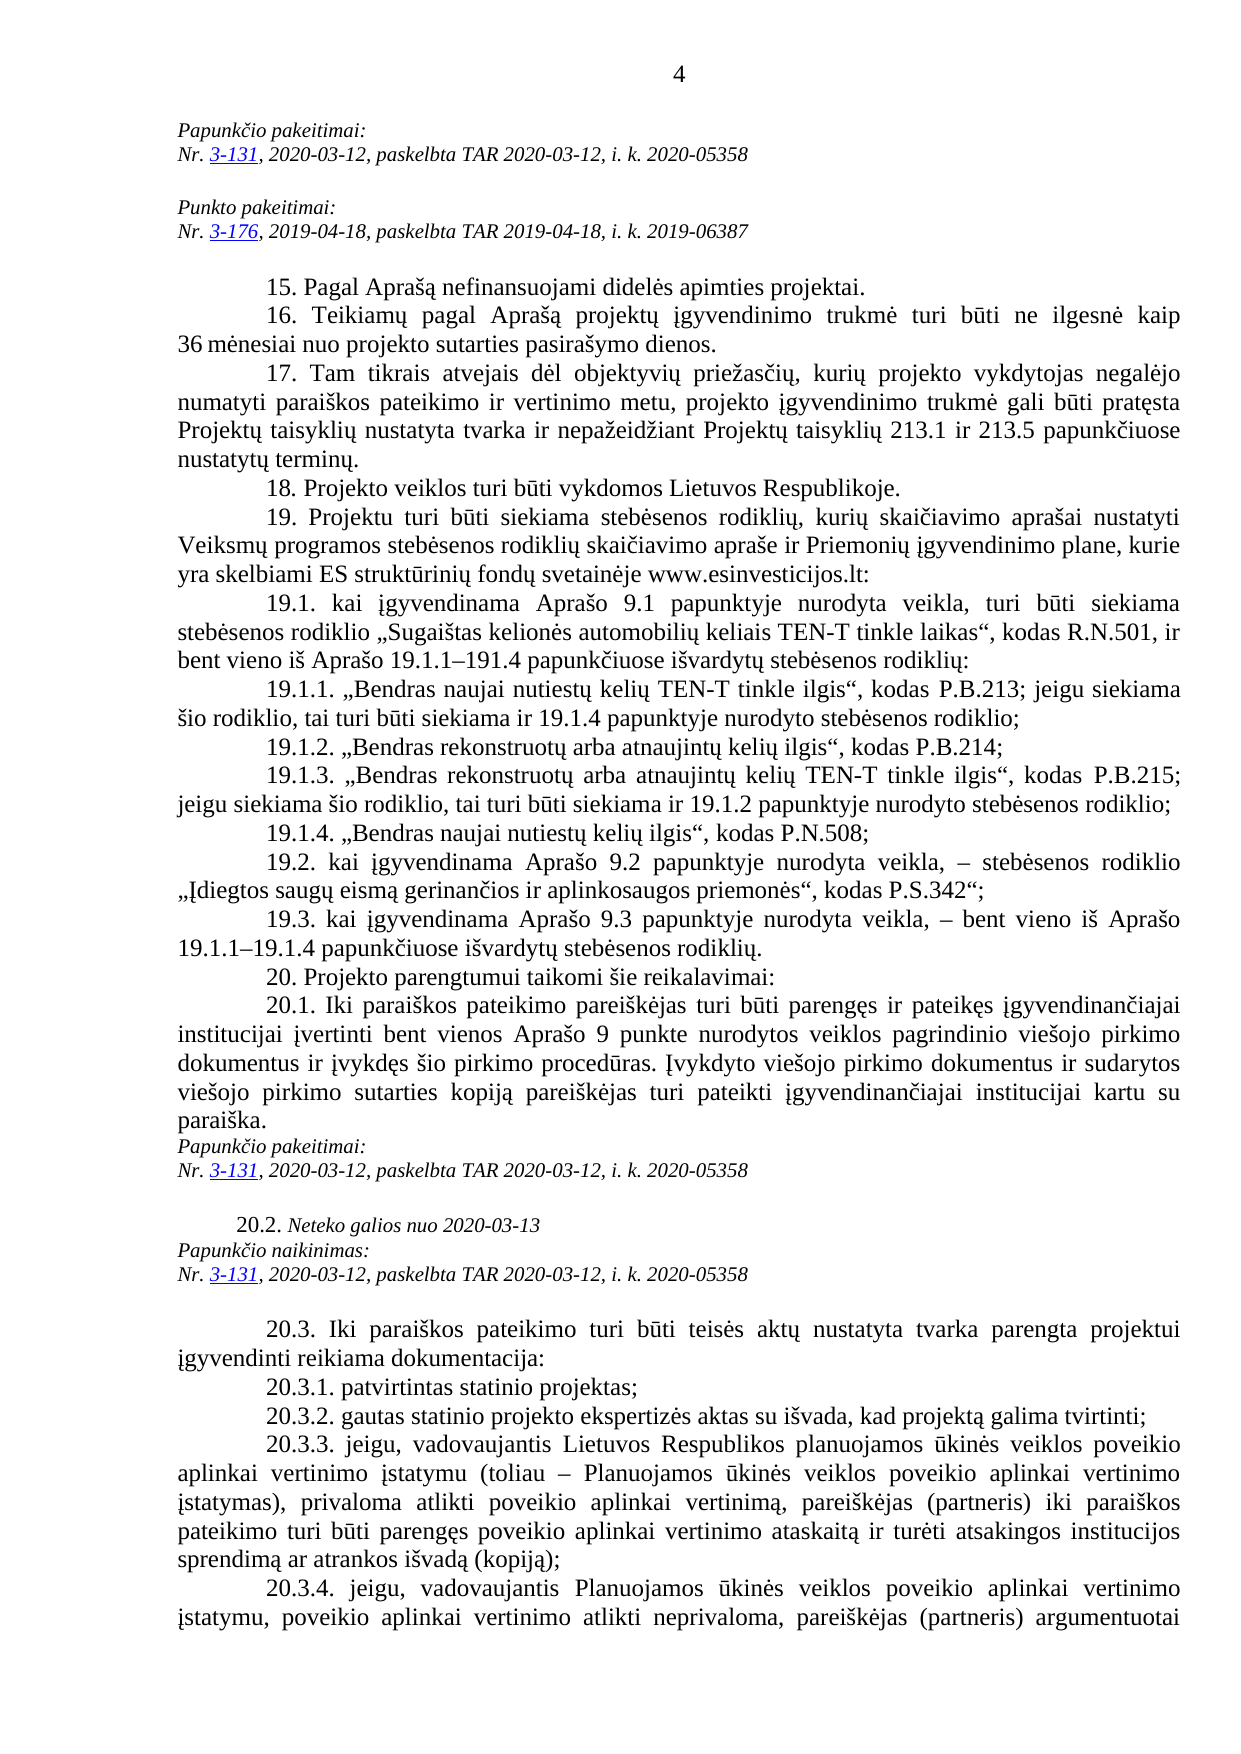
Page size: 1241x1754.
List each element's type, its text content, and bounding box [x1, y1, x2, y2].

text Nr. 3-131, 2020-03-12, paskelbta TAR 2020-03-12, i. k. 2020-05358 [177, 1262, 1181, 1286]
text Nr. 3-131, 2020-03-12, paskelbta TAR 2020-03-12, i. k. 2020-05358 [177, 142, 1181, 166]
text Papunkčio naikinimas: [177, 1238, 1181, 1262]
text 19. Projektu turi būti siekiama stebėsenos rodiklių, kurių skaičiavimo aprašai nustatyti Veiksmų programos stebėsenos rodiklių skaičiavimo apraše ir Priemonių įgyvendinimo plane, kurie yra skelbiami ES struktūrinių fondų svetainėje www.esinvesticijos.lt: [177, 502, 1181, 588]
text 20.1. Iki paraiškos pateikimo pareiškėjas turi būti parengęs ir pateikęs įgyvendinančiajai institucijai įvertinti bent vienos Aprašo 9 punkte nurodytos veiklos pagrindinio viešojo pirkimo dokumentus ir įvykdęs šio pirkimo procedūras. Įvykdyto viešojo pirkimo dokumentus ir sudarytos viešojo pirkimo sutarties kopiją pareiškėjas turi pateikti įgyvendinančiajai institucijai kartu su paraiška. [177, 991, 1181, 1134]
text 16. Teikiamų pagal Aprašą projektų įgyvendinimo trukmė turi būti ne ilgesnė kaip 36 mėnesiai nuo projekto sutarties pasirašymo dienos. [177, 301, 1181, 358]
text 20.2. Neteko galios nuo 2020-03-13 [177, 1211, 1181, 1238]
text Nr. 3-176, 2019-04-18, paskelbta TAR 2019-04-18, i. k. 2019-06387 [177, 219, 1181, 243]
text 20.3.4. jeigu, vadovaujantis Planuojamos ūkinės veiklos poveikio aplinkai vertinimo įstatymu, poveikio aplinkai vertinimo atlikti neprivaloma, pareiškėjas (partneris) argumentuotai [177, 1573, 1181, 1631]
text 20. Projekto parengtumui taikomi šie reikalavimai: [177, 962, 1181, 991]
text 17. Tam tikrais atvejais dėl objektyvių priežasčių, kurių projekto vykdytojas negalėjo numatyti paraiškos pateikimo ir vertinimo metu, projekto įgyvendinimo trukmė gali būti pratęsta Projektų taisyklių nustatyta tvarka ir nepažeidžiant Projektų taisyklių 213.1 ir 213.5 papunkčiuose nustatytų terminų. [177, 358, 1181, 473]
text 15. Pagal Aprašą nefinansuojami didelės apimties projektai. [177, 272, 1181, 301]
text 20.3.1. patvirtintas statinio projektas; [177, 1372, 1181, 1401]
text 19.1.4. „Bendras naujai nutiestų kelių ilgis“, kodas P.N.508; [177, 818, 1181, 847]
text Punkto pakeitimai: [177, 195, 1181, 219]
text 20.3. Iki paraiškos pateikimo turi būti teisės aktų nustatyta tvarka parengta projektui įgyvendinti reikiama dokumentacija: [177, 1314, 1181, 1372]
text 18. Projekto veiklos turi būti vykdomos Lietuvos Respublikoje. [177, 473, 1181, 502]
text 19.1. kai įgyvendinama Aprašo 9.1 papunktyje nurodyta veikla, turi būti siekiama stebėsenos rodiklio „Sugaištas kelionės automobilių keliais TEN-T tinkle laikas“, kodas R.N.501, ir bent vieno iš Aprašo 19.1.1–191.4 papunkčiuose išvardytų stebėsenos rodiklių: [177, 588, 1181, 674]
text 19.3. kai įgyvendinama Aprašo 9.3 papunktyje nurodyta veikla, – bent vieno iš Aprašo 19.1.1–19.1.4 papunkčiuose išvardytų stebėsenos rodiklių. [177, 904, 1181, 962]
text 19.1.2. „Bendras rekonstruotų arba atnaujintų kelių ilgis“, kodas P.B.214; [177, 732, 1181, 761]
text 19.2. kai įgyvendinama Aprašo 9.2 papunktyje nurodyta veikla, – stebėsenos rodiklio „Įdiegtos saugų eismą gerinančios ir aplinkosaugos priemonės“, kodas P.S.342“; [177, 847, 1181, 904]
text 20.3.2. gautas statinio projekto ekspertizės aktas su išvada, kad projektą galima tvirtinti; [177, 1401, 1181, 1429]
text Nr. 3-131, 2020-03-12, paskelbta TAR 2020-03-12, i. k. 2020-05358 [177, 1158, 1181, 1182]
text Papunkčio pakeitimai: [177, 118, 1181, 142]
text 19.1.3. „Bendras rekonstruotų arba atnaujintų kelių TEN-T tinkle ilgis“, kodas P.B.215; jeigu siekiama šio rodiklio, tai turi būti siekiama ir 19.1.2 papunktyje nurodyto stebėsenos rodiklio; [177, 761, 1181, 818]
text Papunkčio pakeitimai: [177, 1134, 1181, 1158]
text 19.1.1. „Bendras naujai nutiestų kelių TEN-T tinkle ilgis“, kodas P.B.213; jeigu siekiama šio rodiklio, tai turi būti siekiama ir 19.1.4 papunktyje nurodyto stebėsenos rodiklio; [177, 674, 1181, 732]
text 20.3.3. jeigu, vadovaujantis Lietuvos Respublikos planuojamos ūkinės veiklos poveikio aplinkai vertinimo įstatymu (toliau – Planuojamos ūkinės veiklos poveikio aplinkai vertinimo įstatymas), privaloma atlikti poveikio aplinkai vertinimą, pareiškėjas (partneris) iki paraiškos pateikimo turi būti parengęs poveikio aplinkai vertinimo ataskaitą ir turėti atsakingos institucijos sprendimą ar atrankos išvadą (kopiją); [177, 1429, 1181, 1573]
